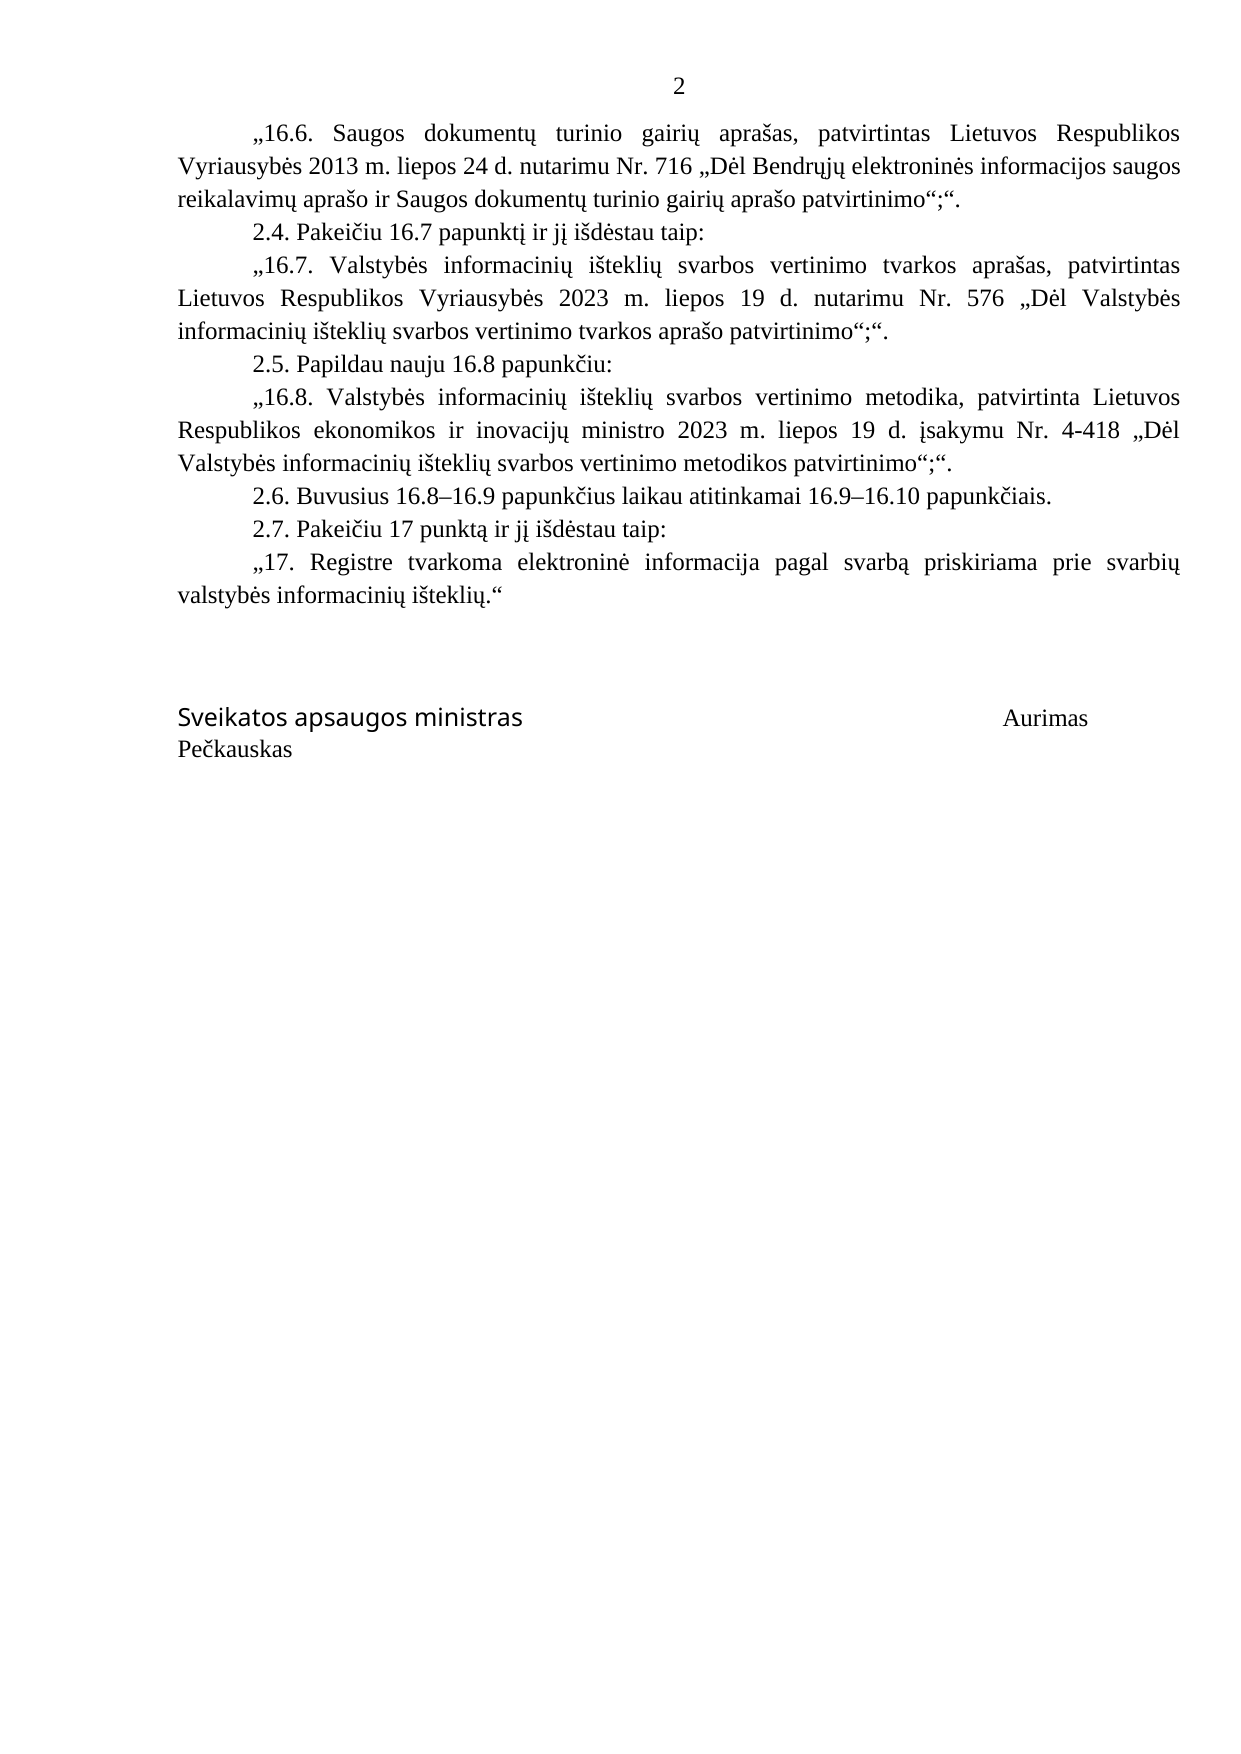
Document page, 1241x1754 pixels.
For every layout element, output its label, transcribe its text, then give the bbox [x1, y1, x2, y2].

text „16.6. Saugos dokumentų turinio gairių aprašas, patvirtintas Lietuvos Respublikos Vyriausybės 2013 m. liepos 24 d. nutarimu Nr. 716 „Dėl Bendrųjų elektroninės informacijos saugos reikalavimų aprašo ir Saugos dokumentų turinio gairių aprašo patvirtinimo“;“. [177, 118, 1181, 213]
text „16.7. Valstybės informacinių išteklių svarbos vertinimo tvarkos aprašas, patvirtintas Lietuvos Respublikos Vyriausybės 2023 m. liepos 19 d. nutarimu Nr. 576 „Dėl Valstybės informacinių išteklių svarbos vertinimo tvarkos aprašo patvirtinimo“;“. [177, 250, 1181, 345]
text „17. Registre tvarkoma elektroninė informacija pagal svarbą priskiriama prie svarbių valstybės informacinių išteklių.“ [177, 547, 1181, 609]
text 2.5. Papildau nauju 16.8 papunkčiu: [177, 349, 1181, 378]
text 2.7. Pakeičiu 17 punktą ir jį išdėstau taip: [177, 514, 1181, 543]
text 2.6. Buvusius 16.8–16.9 papunkčius laikau atitinkamai 16.9–16.10 papunkčiais. [177, 481, 1181, 510]
text „16.8. Valstybės informacinių išteklių svarbos vertinimo metodika, patvirtinta Lietuvos Respublikos ekonomikos ir inovacijų ministro 2023 m. liepos 19 d. įsakymu Nr. 4-418 „Dėl Valstybės informacinių išteklių svarbos vertinimo metodikos patvirtinimo“;“. [177, 382, 1181, 477]
text 2.4. Pakeičiu 16.7 papunktį ir jį išdėstau taip: [177, 217, 1181, 246]
text Sveikatos apsaugos ministras Aurimas Pečkauskas [177, 700, 1181, 762]
